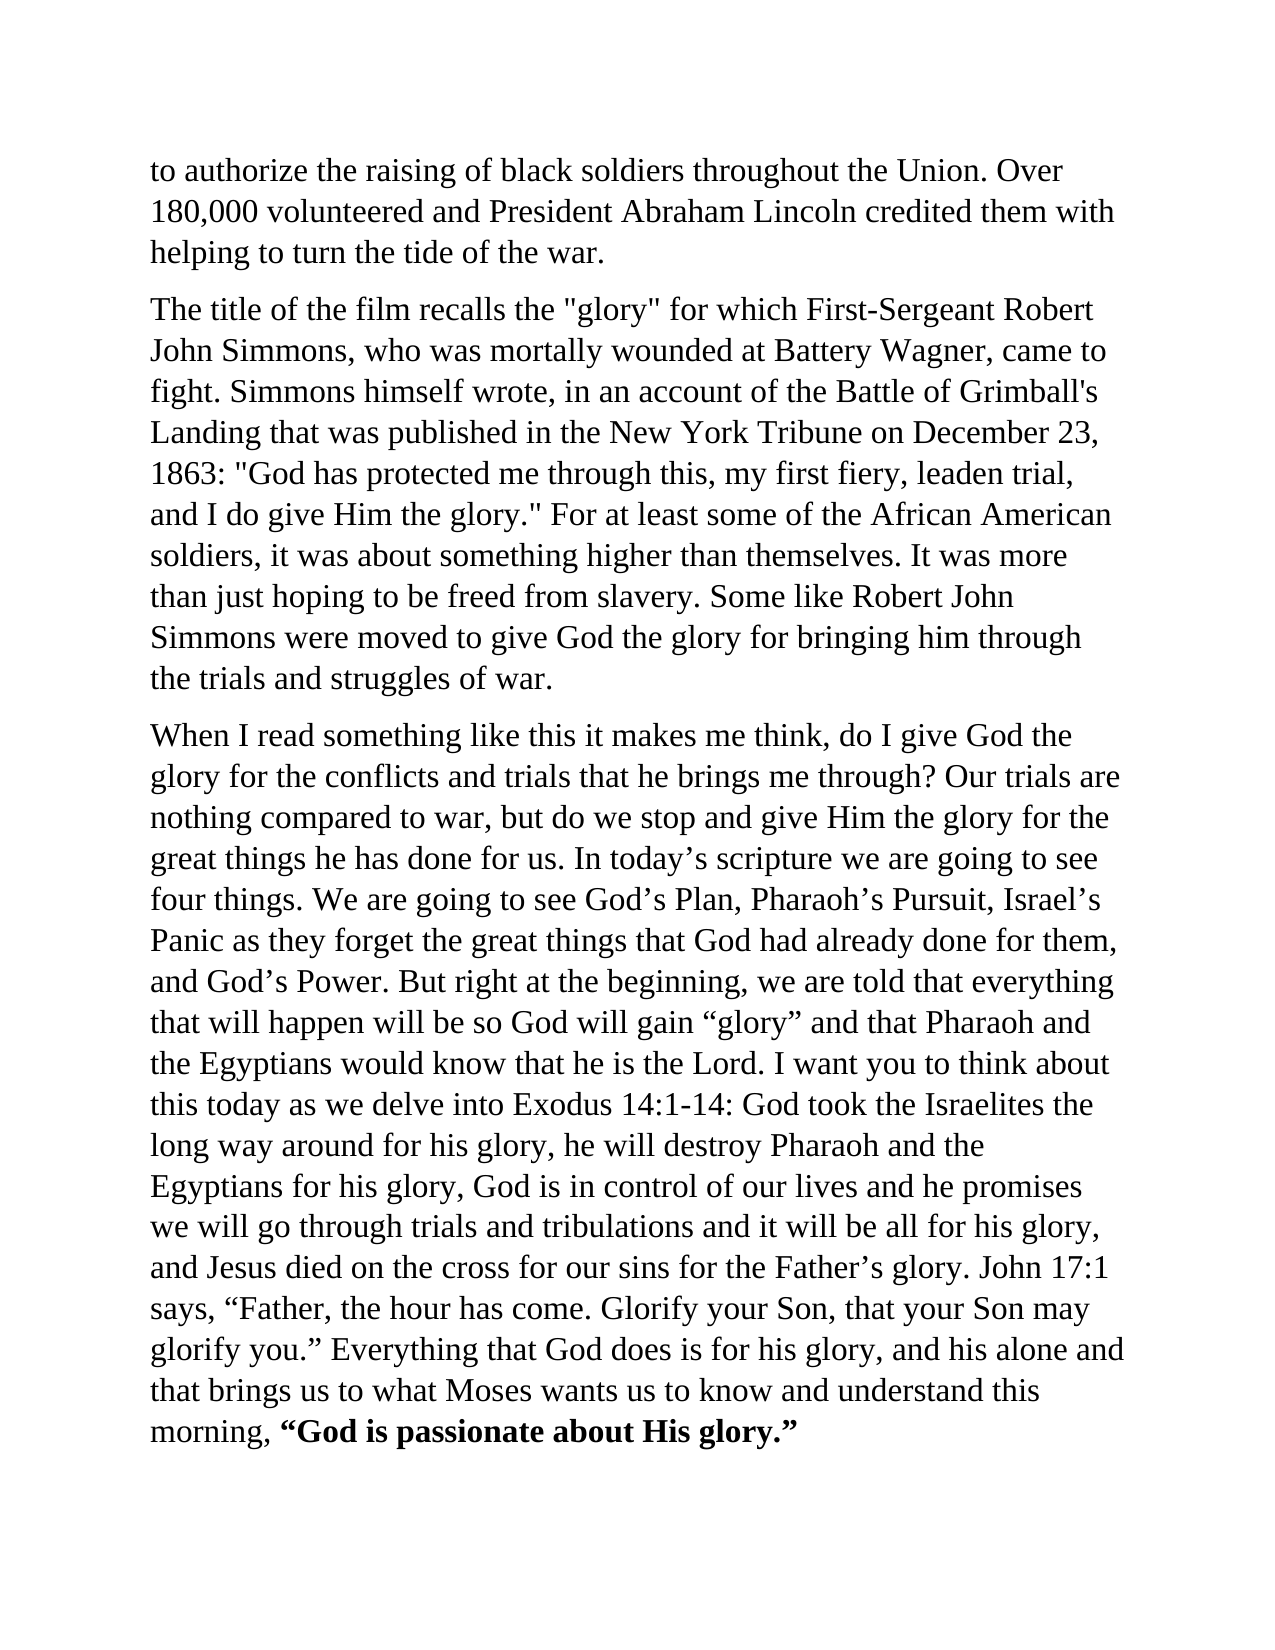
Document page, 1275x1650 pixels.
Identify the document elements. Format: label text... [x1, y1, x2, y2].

text to authorize the raising of black soldiers throughout the Union. Over 180,000 volunteered and President Abraham Lincoln credited them with helping to turn the tide of the war. [150, 150, 1125, 270]
text The title of the film recalls the "glory" for which First-Sergeant Robert John Simmons, who was mortally wounded at Battery Wagner, came to fight. Simmons himself wrote, in an account of the Battle of Grimball's Landing that was published in the New York Tribune on December 23, 1863: "God has protected me through this, my first fiery, leaden trial, and I do give Him the glory." For at least some of the African American soldiers, it was about something higher than themselves. It was more than just hoping to be freed from slavery. Some like Robert John Simmons were moved to give God the glory for bringing him through the trials and struggles of war. [150, 289, 1125, 696]
text When I read something like this it makes me think, do I give God the glory for the conflicts and trials that he brings me through? Our trials are nothing compared to war, but do we stop and give Him the glory for the great things he has done for us. In today’s scripture we are going to see four things. We are going to see God’s Plan, Pharaoh’s Pursuit, Israel’s Panic as they forget the great things that God had already done for them, and God’s Power. But right at the beginning, we are told that everything that will happen will be so God will gain “glory” and that Pharaoh and the Egyptians would know that he is the Lord. I want you to think about this today as we delve into Exodus 14:1-14: God took the Israelites the long way around for his glory, he will destroy Pharaoh and the Egyptians for his glory, God is in control of our lives and he promises we will go through trials and tribulations and it will be all for his glory, and Jesus died on the cross for our sins for the Father’s glory. John 17:1 says, “Father, the hour has come. Glorify your Son, that your Son may glorify you.” Everything that God does is for his glory, and his alone and that brings us to what Moses wants us to know and understand this morning, “God is passionate about His glory.” [150, 716, 1125, 1450]
